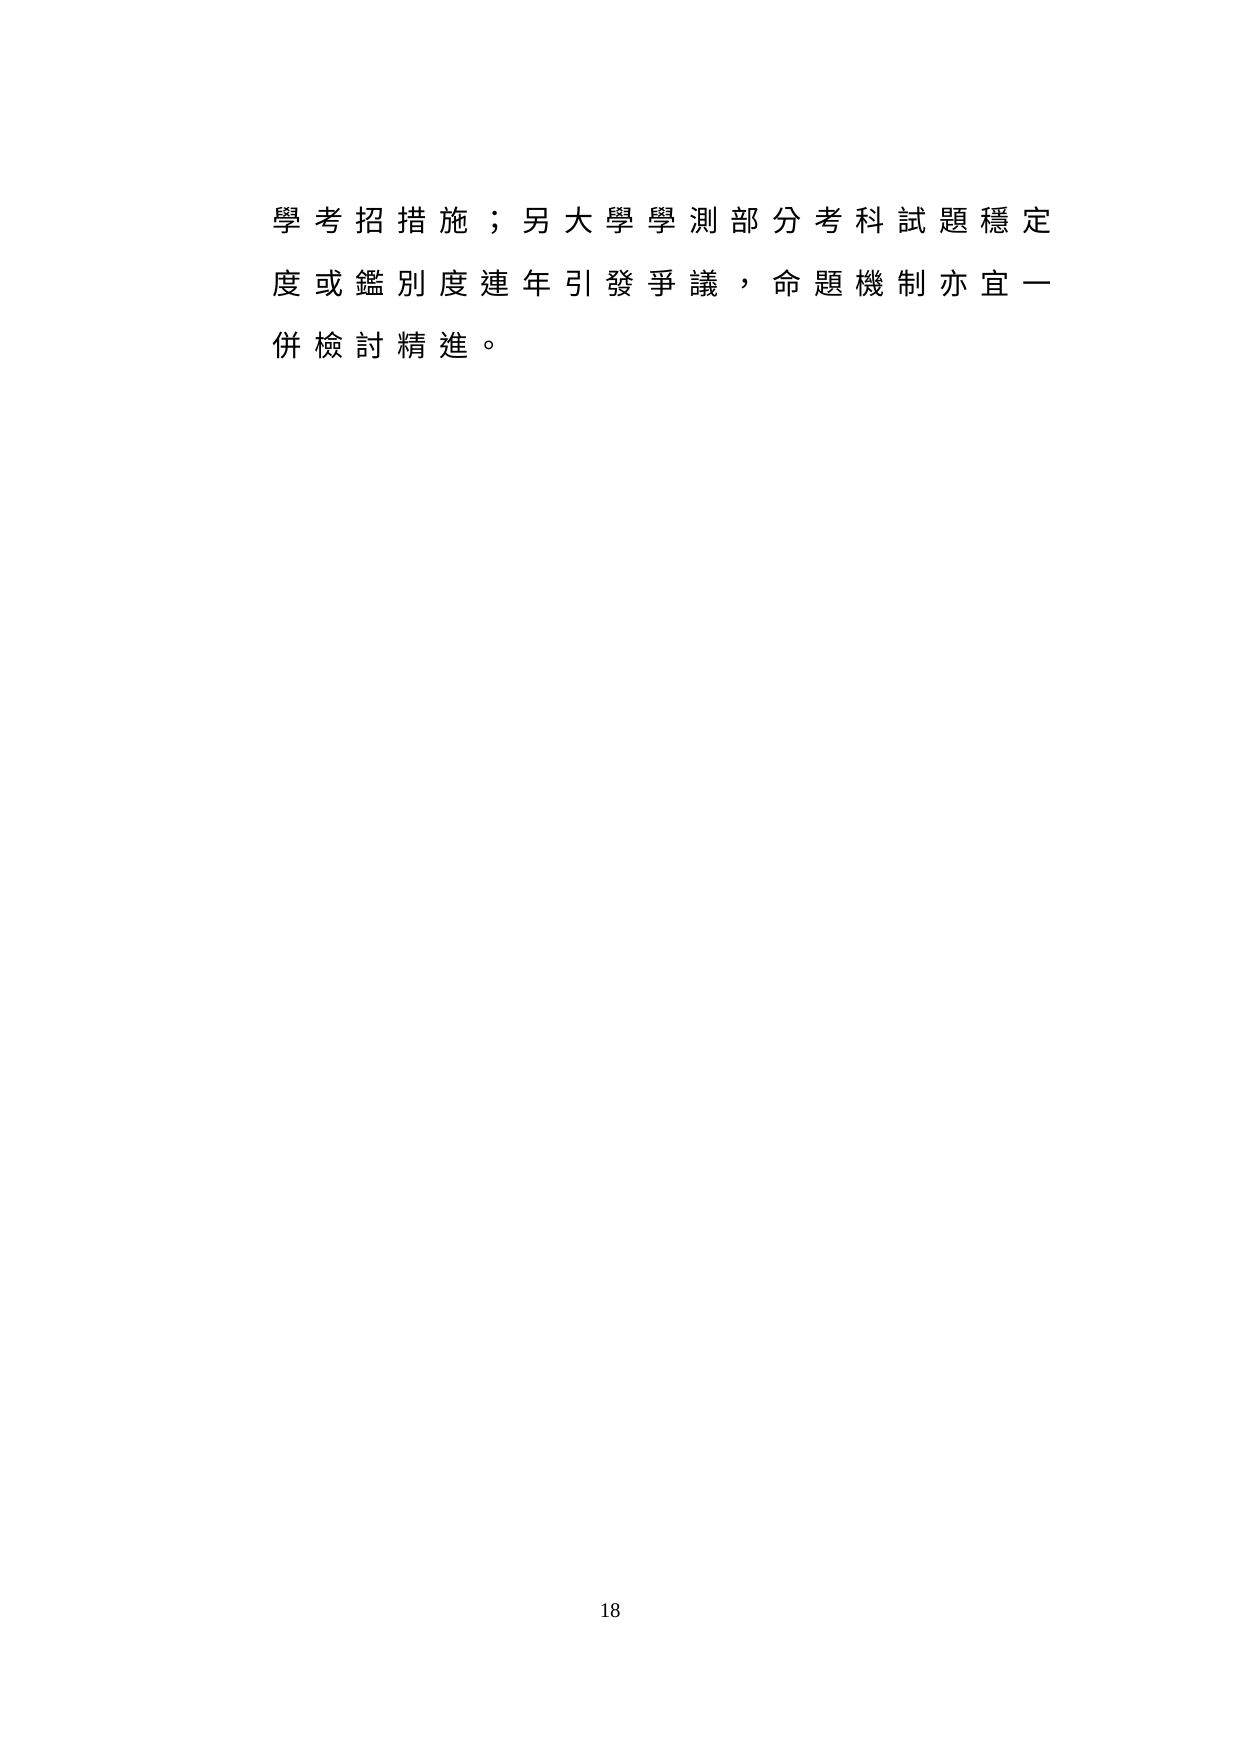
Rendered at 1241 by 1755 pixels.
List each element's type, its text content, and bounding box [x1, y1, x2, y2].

text 學考招措施；另大學學測部分考科試題穩定度或鑑別度連年引發爭議，命題機制亦宜一併檢討精進。 [242, 177, 1058, 365]
